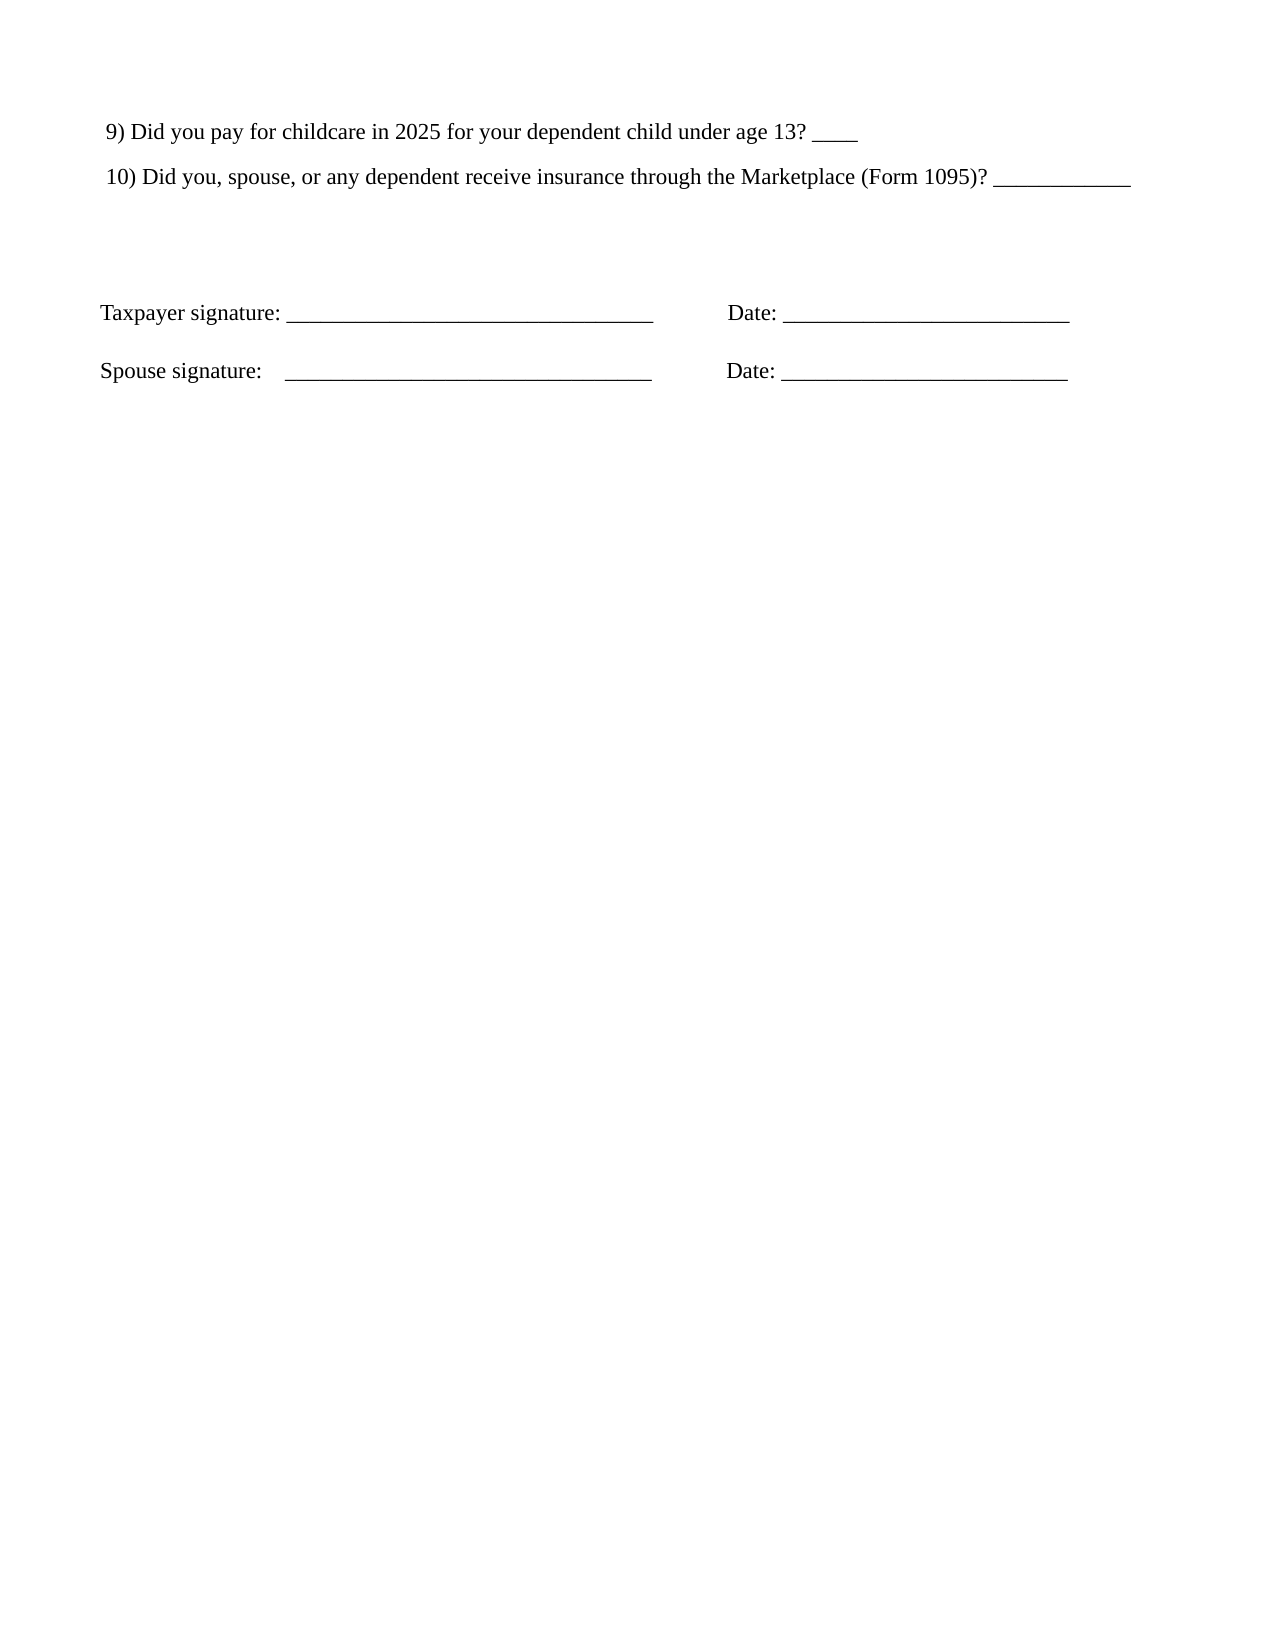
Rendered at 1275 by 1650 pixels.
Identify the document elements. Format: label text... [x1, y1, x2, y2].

text  10) Did you, spouse, or any dependent receive insurance through the Marketplace (Form 1095)? ____________ [100, 163, 1178, 189]
text Taxpayer signature: ________________________________ Date: _________________________ [100, 297, 1178, 326]
text  9) Did you pay for childcare in 2025 for your dependent child under age 13? ____ [100, 118, 1178, 144]
text Spouse signature: ________________________________ Date: _________________________ [100, 355, 1178, 383]
